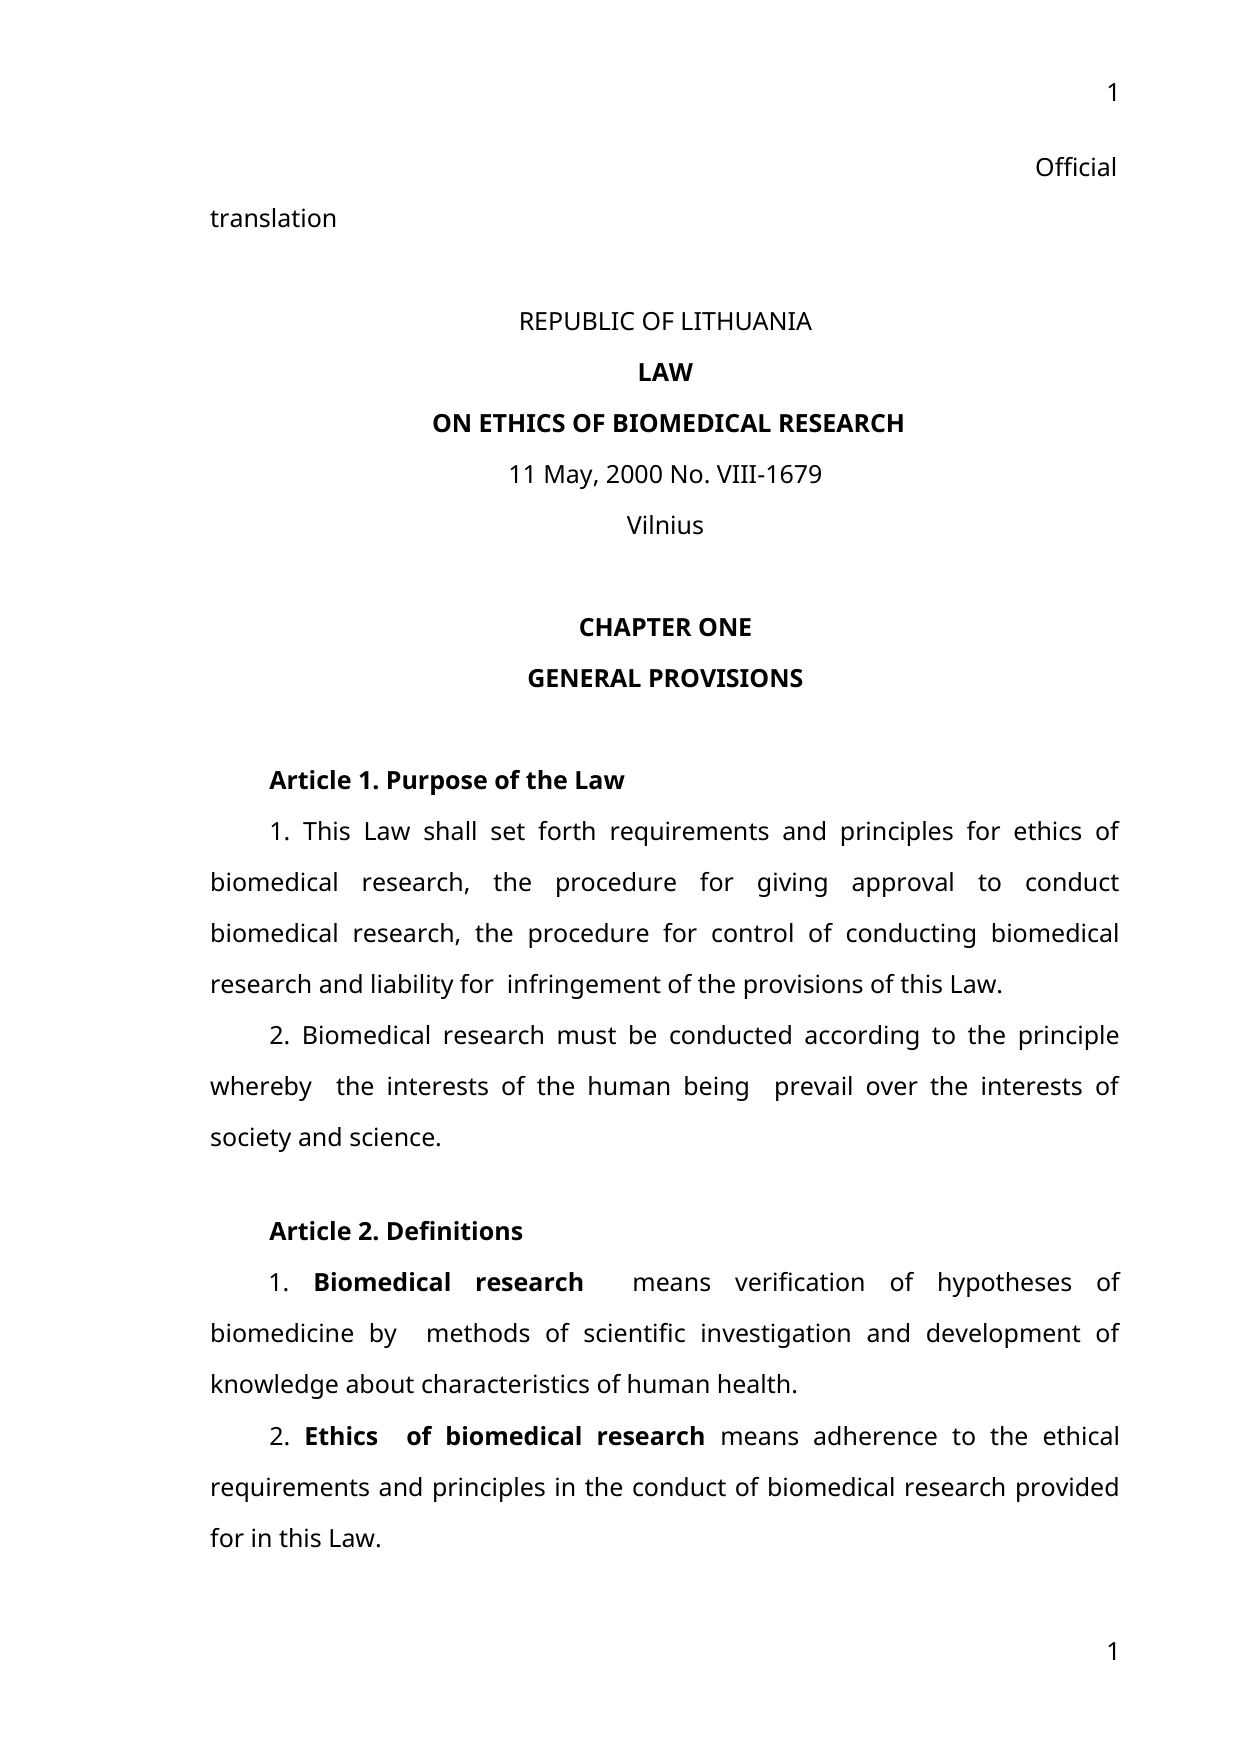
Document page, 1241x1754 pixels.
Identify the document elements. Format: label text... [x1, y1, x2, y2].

text Official translation [210, 150, 1121, 235]
text 11 May, 2000 No. VIII-1679 [210, 456, 1121, 490]
text 1. This Law shall set forth requirements and principles for ethics of biomedical research, the procedure for giving approval to conduct biomedical research, the procedure for control of conducting biomedical research and liability for infringement of the provisions of this Law. [210, 813, 1121, 1001]
text LAW [210, 354, 1121, 388]
text REPUBLIC OF LITHUANIA [210, 303, 1121, 337]
text ON ETHICS OF BIOMEDICAL RESEARCH [210, 405, 1121, 439]
text GENERAL PROVISIONS [210, 660, 1121, 694]
text 1. Biomedical research means verification of hypotheses of biomedicine by methods of scientific investigation and development of knowledge about characteristics of human health. [210, 1265, 1121, 1401]
text Article 1. Purpose of the Law [210, 762, 1121, 797]
text CHAPTER ONE [210, 609, 1121, 643]
text Vilnius [210, 507, 1121, 541]
text Article 2. Definitions [210, 1214, 1121, 1248]
text 2. Biomedical research must be conducted according to the principle whereby the interests of the human being prevail over the interests of society and science. [210, 1018, 1121, 1154]
text 2. Ethics of biomedical research means adherence to the ethical requirements and principles in the conduct of biomedical research provided for in this Law. [210, 1418, 1121, 1554]
